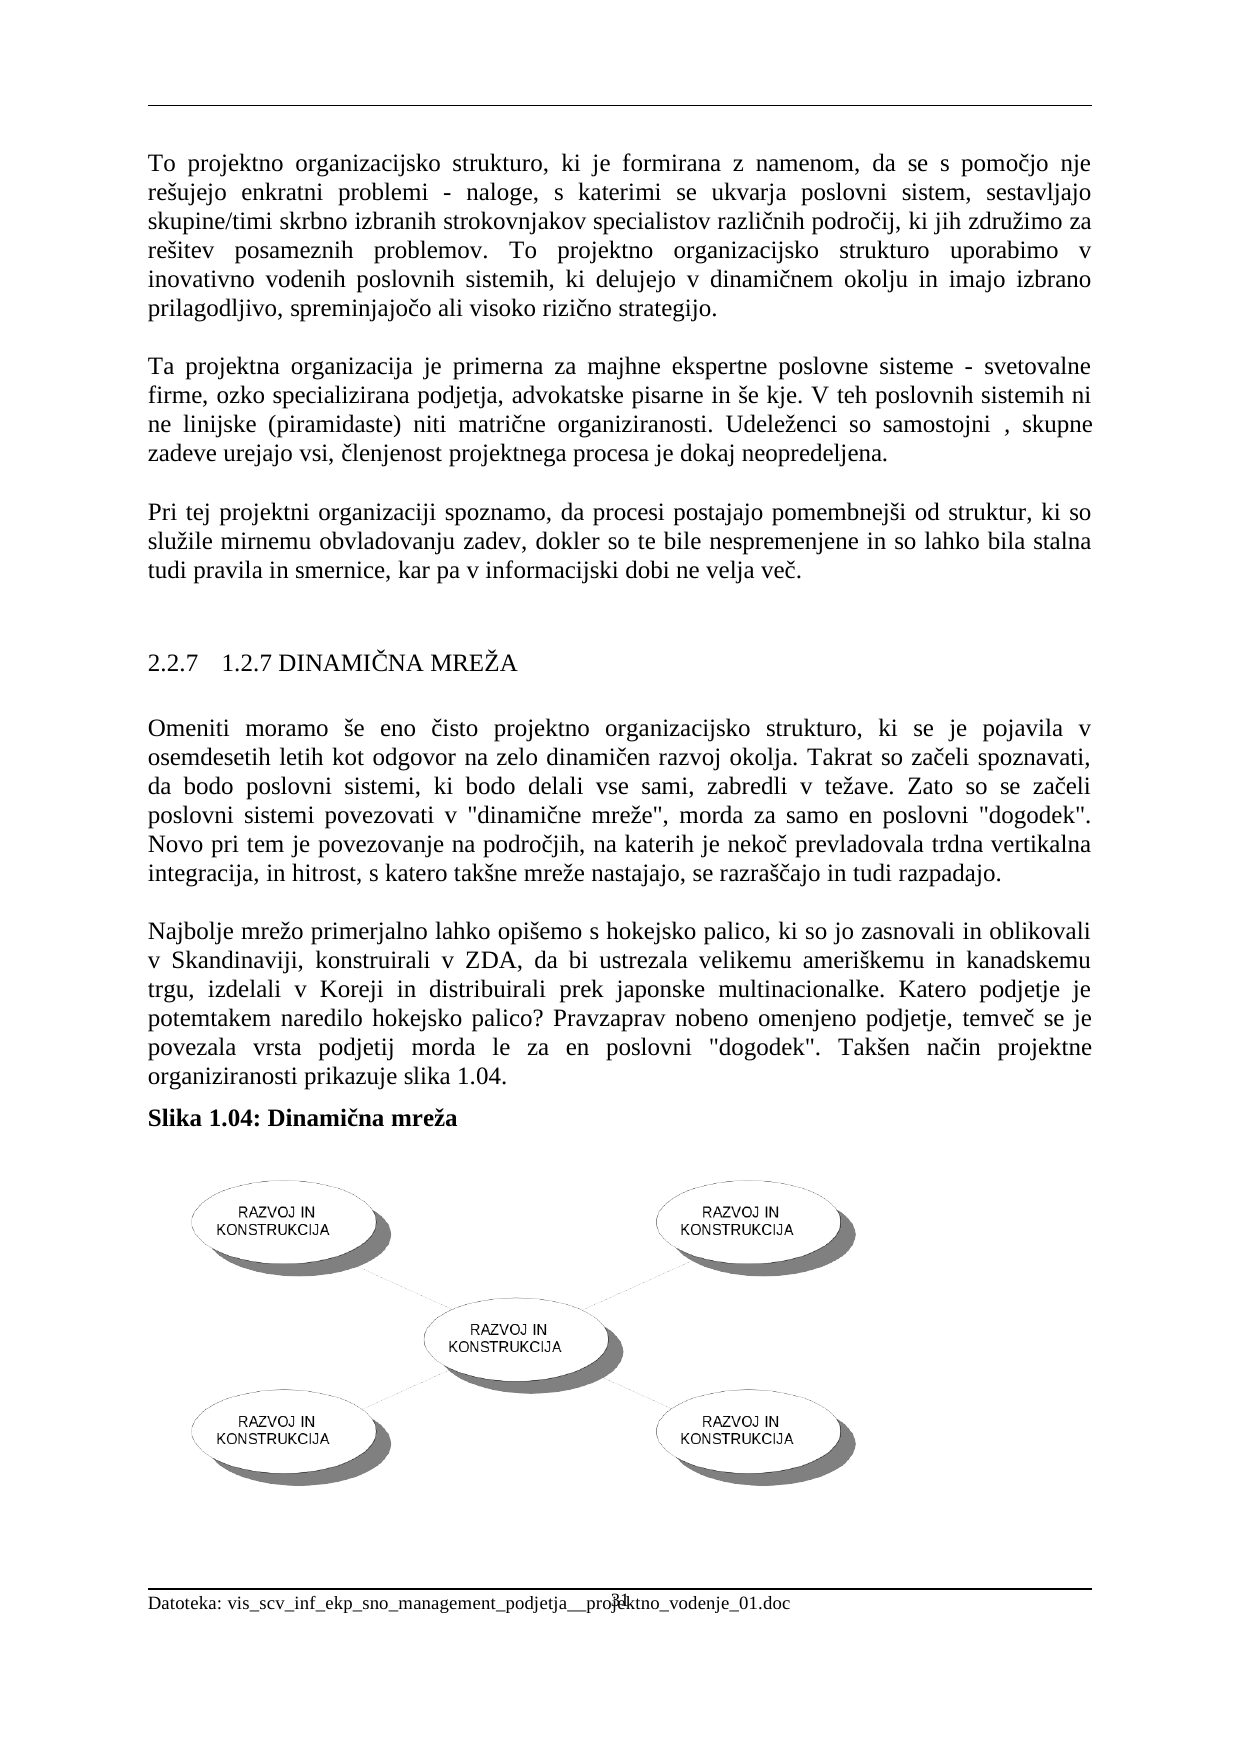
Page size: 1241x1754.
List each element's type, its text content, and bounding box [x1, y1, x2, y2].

text Slika 1.04: Dinamična mreža [148, 1103, 1092, 1132]
text Ta projektna organizacija je primerna za majhne ekspertne poslovne sisteme - svetovalne firme, ozko specializirana podjetja, advokatske pisarne in še kje. V teh poslovnih sistemih ni ne linijske (piramidaste) niti matrične organiziranosti. Udeleženci so samostojni , skupne zadeve urejajo vsi, členjenost projektnega procesa je dokaj neopredeljena. [148, 351, 1092, 467]
text To projektno organizacijsko strukturo, ki je formirana z namenom, da se s pomočjo nje rešujejo enkratni problemi - naloge, s katerimi se ukvarja poslovni sistem, sestavljajo skupine/timi skrbno izbranih strokovnjakov specialistov različnih področij, ki jih združimo za rešitev posameznih problemov. To projektno organizacijsko strukturo uporabimo v inovativno vodenih poslovnih sistemih, ki delujejo v dinamičnem okolju in imajo izbrano prilagodljivo, spreminjajočo ali visoko rizično strategijo. [148, 148, 1092, 322]
text Najbolje mrežo primerjalno lahko opišemo s hokejsko palico, ki so jo zasnovali in oblikovali v Skandinaviji, konstruirali v ZDA, da bi ustrezala velikemu ameriškemu in kanadskemu trgu, izdelali v Koreji in distribuirali prek japonske multinacionalke. Katero podjetje je potemtakem naredilo hokejsko palico? Pravzaprav nobeno omenjeno podjetje, temveč se je povezala vrsta podjetij morda le za en poslovni "dogodek". Takšen način projektne organiziranosti prikazuje slika 1.04. [148, 916, 1092, 1090]
subtitle 1.2.7 DINAMIČNA MREŽA [148, 648, 1092, 677]
text Pri tej projektni organizaciji spoznamo, da procesi postajajo pomembnejši od struktur, ki so služile mirnemu obvladovanju zadev, dokler so te bile nespremenjene in so lahko bila stalna tudi pravila in smernice, kar pa v informacijski dobi ne velja več. [148, 496, 1092, 584]
text Omeniti moramo še eno čisto projektno organizacijsko strukturo, ki se je pojavila v osemdesetih letih kot odgovor na zelo dinamičen razvoj okolja. Takrat so začeli spoznavati, da bodo poslovni sistemi, ki bodo delali vse sami, zabredli v težave. Zato so se začeli poslovni sistemi povezovati v "dinamične mreže", morda za samo en poslovni "dogodek". Novo pri tem je povezovanje na področjih, na katerih je nekoč prevladovala trdna vertikalna integracija, in hitrost, s katero takšne mreže nastajajo, se razraščajo in tudi razpadajo. [148, 712, 1092, 887]
